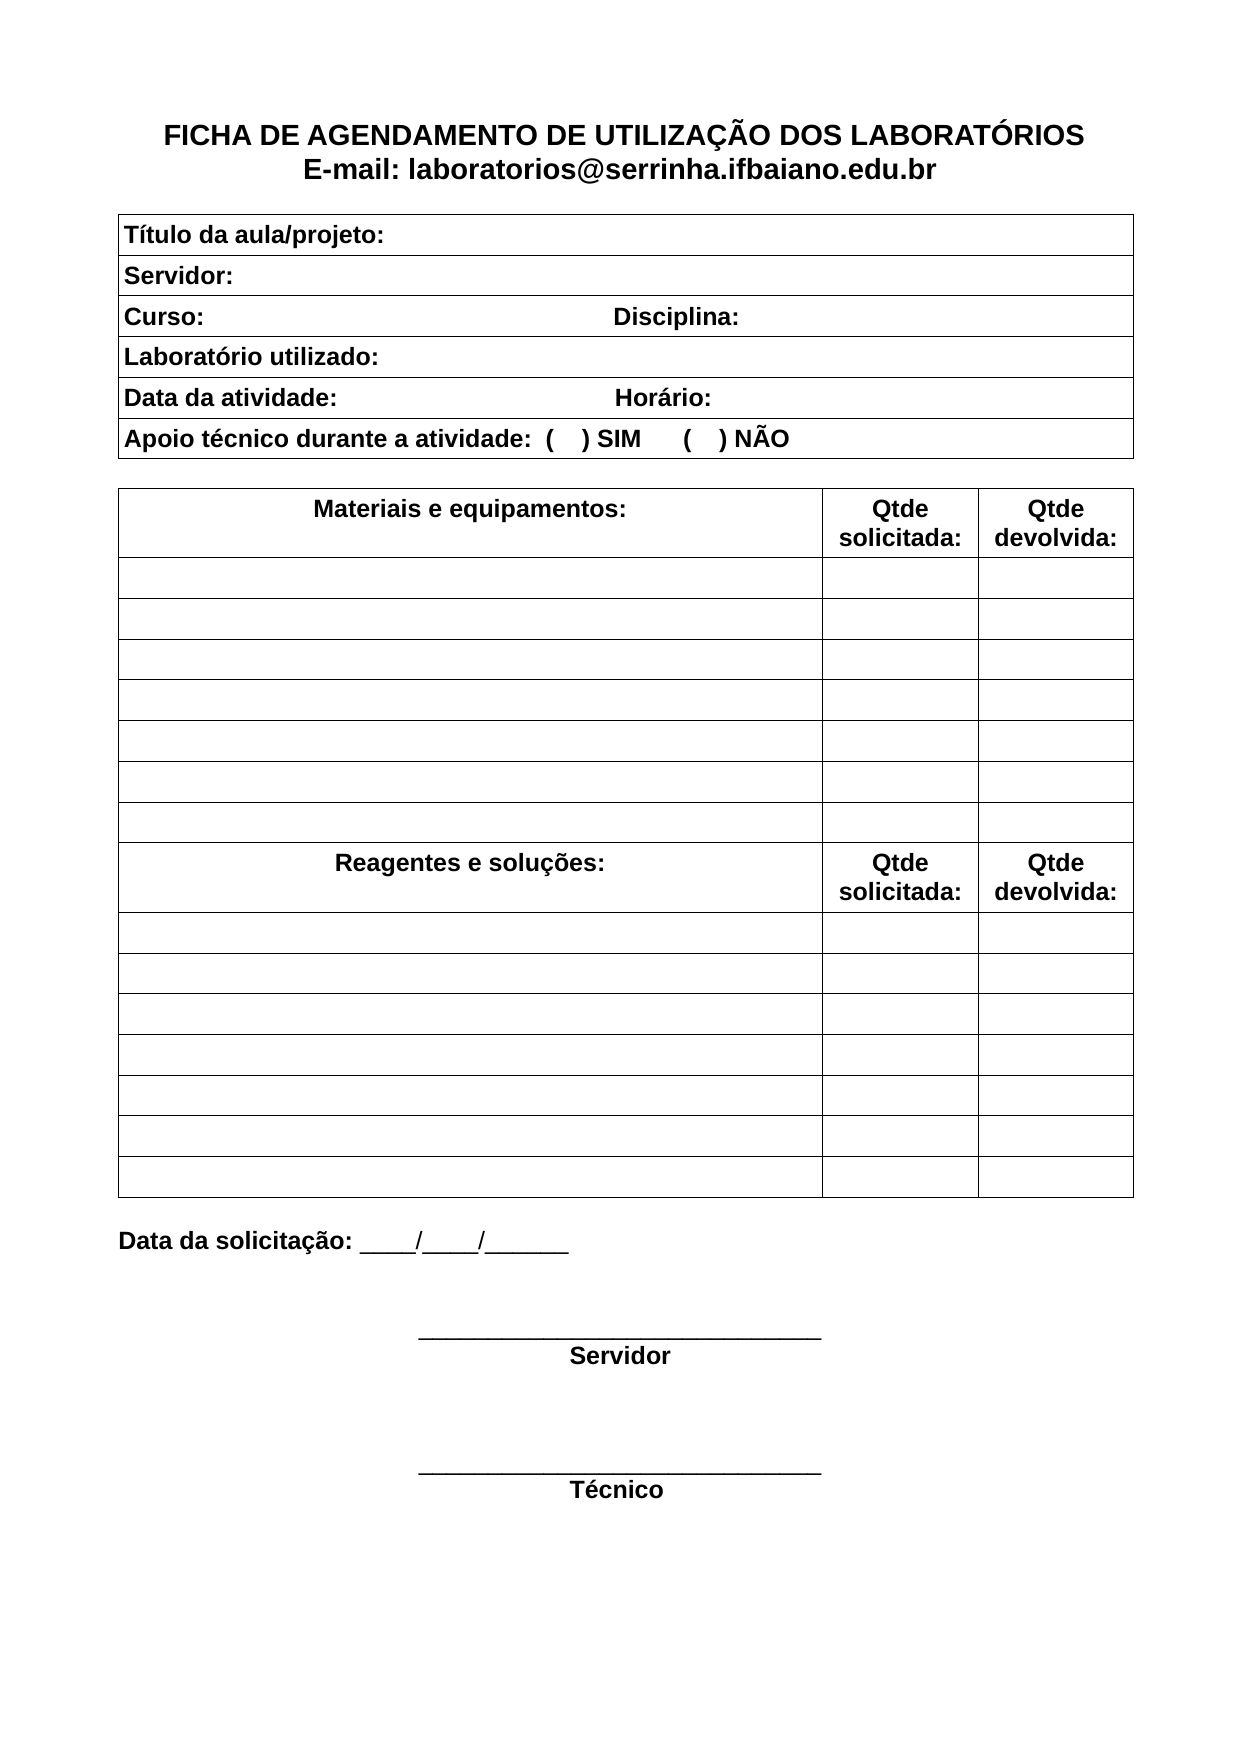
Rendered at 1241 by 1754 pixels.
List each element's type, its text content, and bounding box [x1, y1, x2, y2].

text Servidor [118, 1341, 1122, 1370]
text Técnico [118, 1475, 1122, 1504]
table_cell [979, 954, 1133, 993]
table_cell [119, 994, 822, 1034]
table_cell [823, 1157, 978, 1197]
table_header Título da aula/projeto: [119, 215, 1133, 255]
table_cell [119, 599, 822, 638]
table_cell [979, 762, 1133, 801]
table_cell [119, 721, 822, 761]
table_cell [119, 1035, 822, 1074]
table_cell Apoio técnico durante a atividade: ( ) SIM ( ) NÃO [119, 419, 1133, 458]
table_cell [979, 1076, 1133, 1115]
table_cell [979, 640, 1133, 679]
table_cell [823, 558, 978, 598]
table_header Qtde devolvida: [979, 489, 1133, 557]
table_cell [119, 762, 822, 801]
table_cell Qtde solicitada: [823, 843, 978, 912]
table_cell [823, 640, 978, 679]
table_cell [823, 599, 978, 638]
table_cell [823, 1035, 978, 1074]
table_header Qtde solicitada: [823, 489, 978, 557]
table_cell [823, 994, 978, 1034]
table_cell [979, 599, 1133, 638]
text E-mail: laboratorios@serrinha.ifbaiano.edu.br [118, 152, 1122, 185]
table_cell [823, 1116, 978, 1156]
table_cell [119, 954, 822, 993]
table_cell Qtde devolvida: [979, 843, 1133, 912]
table_cell [119, 1116, 822, 1156]
table_cell [823, 680, 978, 720]
table_cell [979, 1035, 1133, 1074]
table_cell [823, 721, 978, 761]
table_cell [119, 803, 822, 842]
table_cell Data da atividade: Horário: [119, 378, 1133, 418]
table_cell [979, 558, 1133, 598]
table_cell [979, 1157, 1133, 1197]
table_cell [119, 640, 822, 679]
table_cell [823, 954, 978, 993]
table_cell [823, 1076, 978, 1115]
table_cell [979, 680, 1133, 720]
table_cell [823, 762, 978, 801]
table_cell [119, 913, 822, 952]
table_cell Reagentes e soluções: [119, 843, 822, 912]
text Data da solicitação: ____/____/______ [118, 1226, 1122, 1255]
table_cell [979, 1116, 1133, 1156]
table_cell [979, 803, 1133, 842]
table_header Materiais e equipamentos: [119, 489, 822, 557]
table_cell [119, 1157, 822, 1197]
table_cell [119, 680, 822, 720]
table_cell [979, 913, 1133, 952]
table_cell [823, 803, 978, 842]
text _____________________________ [118, 1446, 1122, 1475]
text _____________________________ [118, 1312, 1122, 1341]
table_cell [119, 1076, 822, 1115]
table_cell [979, 721, 1133, 761]
table_cell Servidor: [119, 256, 1133, 295]
table_cell [823, 913, 978, 952]
table_cell Curso: Disciplina: [119, 296, 1133, 336]
table_cell [979, 994, 1133, 1034]
text FICHA DE AGENDAMENTO DE UTILIZAÇÃO DOS LABORATÓRIOS [118, 118, 1122, 152]
table_cell Laboratório utilizado: [119, 337, 1133, 377]
table_cell [119, 558, 822, 598]
